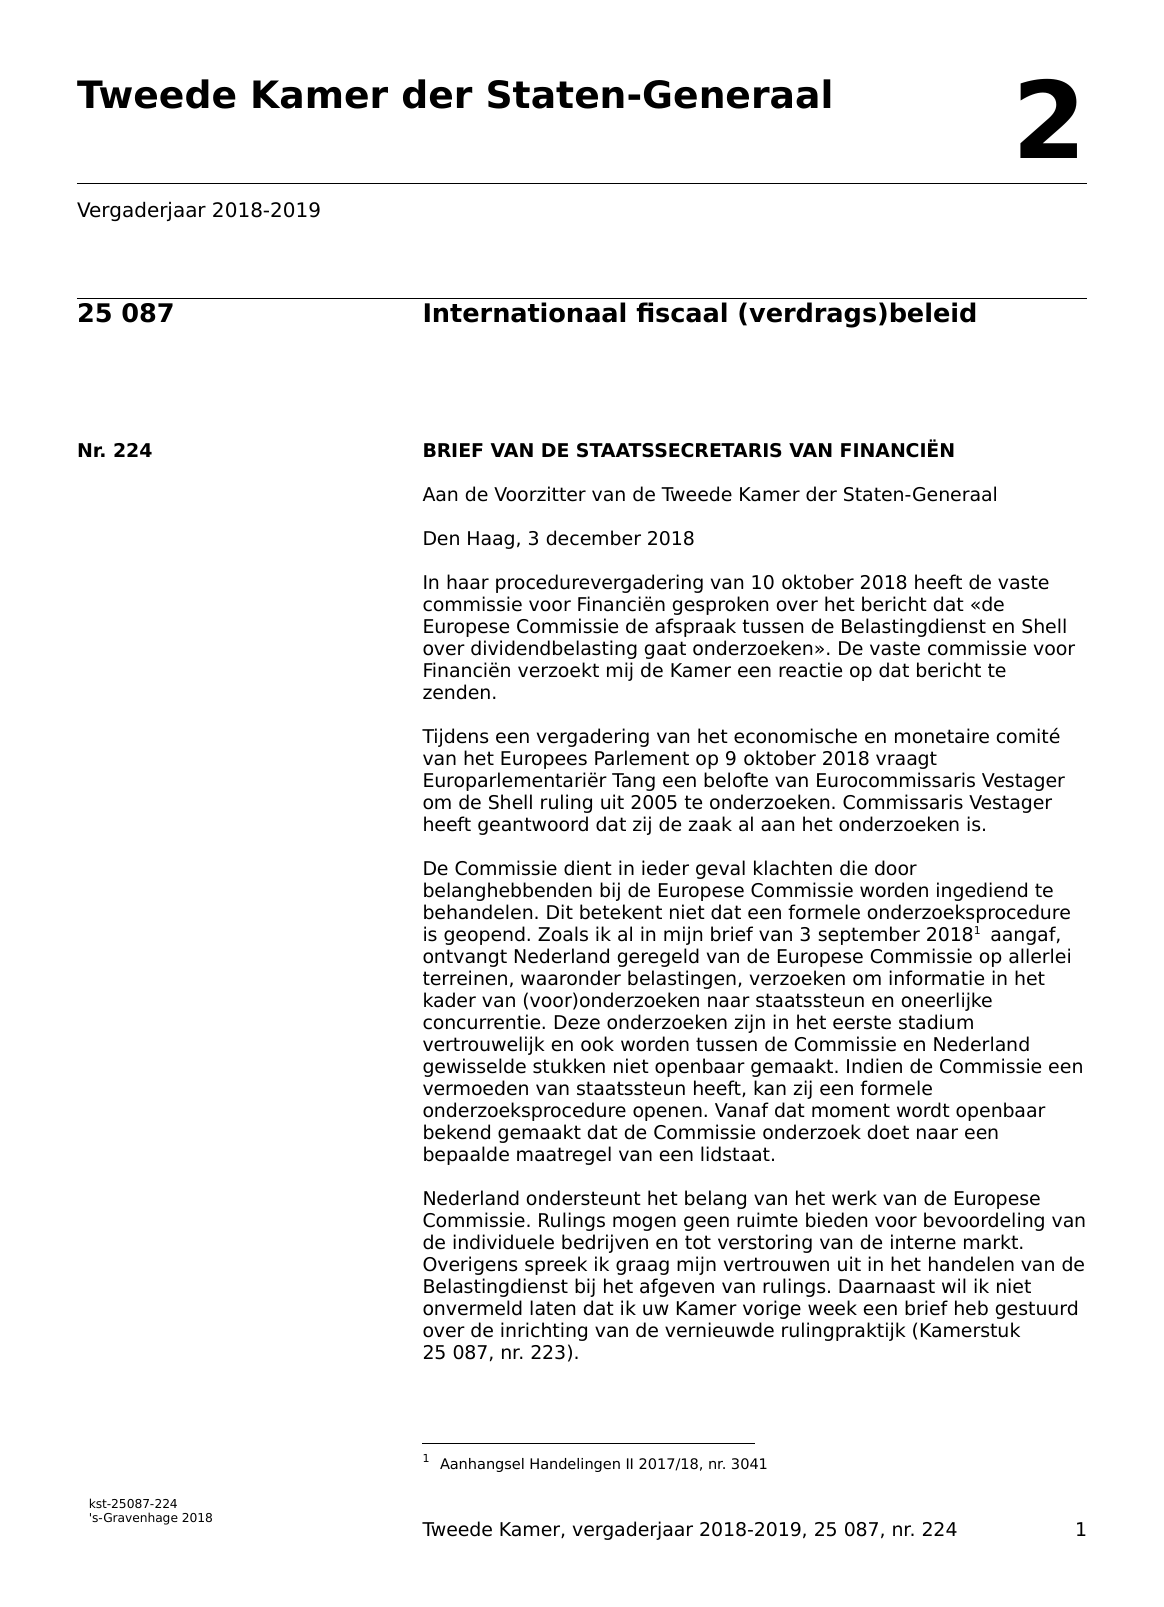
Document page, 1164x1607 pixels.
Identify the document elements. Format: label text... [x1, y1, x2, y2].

text Aan de Voorzitter van de Tweede Kamer der Staten-Generaal [422, 484, 1087, 506]
text Den Haag, 3 december 2018 [422, 528, 1087, 550]
text Overigens spreek ik graag mijn vertrouwen uit in het handelen van de Belastingdienst bij het afgeven van rulings. Daarnaast wil ik niet onvermeld laten dat ik uw Kamer vorige week een brief heb gestuurd over de inrichting van de vernieuwde rulingpraktijk (Kamerstuk 25 087, nr. 223). [422, 1254, 1087, 1364]
text De Commissie dient in ieder geval klachten die door belanghebbenden bij de Europese Commissie worden ingediend te behandelen. Dit betekent niet dat een formele onderzoeksprocedure is geopend. Zoals ik al in mijn brief van 3 september 2018 aangaf, ontvangt Nederland geregeld van de Europese Commissie op allerlei terreinen, waaronder belastingen, verzoeken om informatie in het kader van (voor)onderzoeken naar staatssteun en oneerlijke concurrentie. Deze onderzoeken zijn in het eerste stadium vertrouwelijk en ook worden tussen de Commissie en Nederland gewisselde stukken niet openbaar gemaakt. Indien de Commissie een vermoeden van staatssteun heeft, kan zij een formele onderzoeksprocedure openen. Vanaf dat moment wordt openbaar bekend gemaakt dat de Commissie onderzoek doet naar een bepaalde maatregel van een lidstaat. [422, 858, 1087, 1166]
text Tijdens een vergadering van het economische en monetaire comité van het Europees Parlement op 9 oktober 2018 vraagt Europarlementariër Tang een belofte van Eurocommissaris Vestager om de Shell ruling uit 2005 te onderzoeken. Commissaris Vestager heeft geantwoord dat zij de zaak al aan het onderzoeken is. [422, 726, 1087, 836]
table_header 2 [886, 59, 1087, 183]
text In haar procedurevergadering van 10 oktober 2018 heeft de vaste commissie voor Financiën gesproken over het bericht dat «de Europese Commissie de afspraak tussen de Belastingdienst en Shell over dividendbelasting gaat onderzoeken». De vaste commissie voor Financiën verzoekt mij de Kamer een reactie op dat bericht te zenden. [422, 572, 1087, 704]
table_cell Vergaderjaar 2018-2019 [77, 184, 1087, 298]
table_header Tweede Kamer der Staten-Generaal [77, 59, 886, 183]
subtitle 25 087 Internationaal fiscaal (verdrags)beleid [77, 299, 1087, 329]
text kst-25087-224 [88, 1497, 323, 1511]
subtitle Nr. 224 BRIEF VAN DE STAATSSECRETARIS VAN FINANCIËN [77, 440, 1087, 462]
text Nederland ondersteunt het belang van het werk van de Europese Commissie. Rulings mogen geen ruimte bieden voor bevoordeling van de individuele bedrijven en tot verstoring van de interne markt. [422, 1188, 1087, 1254]
text Aanhangsel Handelingen II 2017/18, nr. 3041 [422, 1452, 1087, 1474]
text 's-Gravenhage 2018 [88, 1511, 323, 1525]
